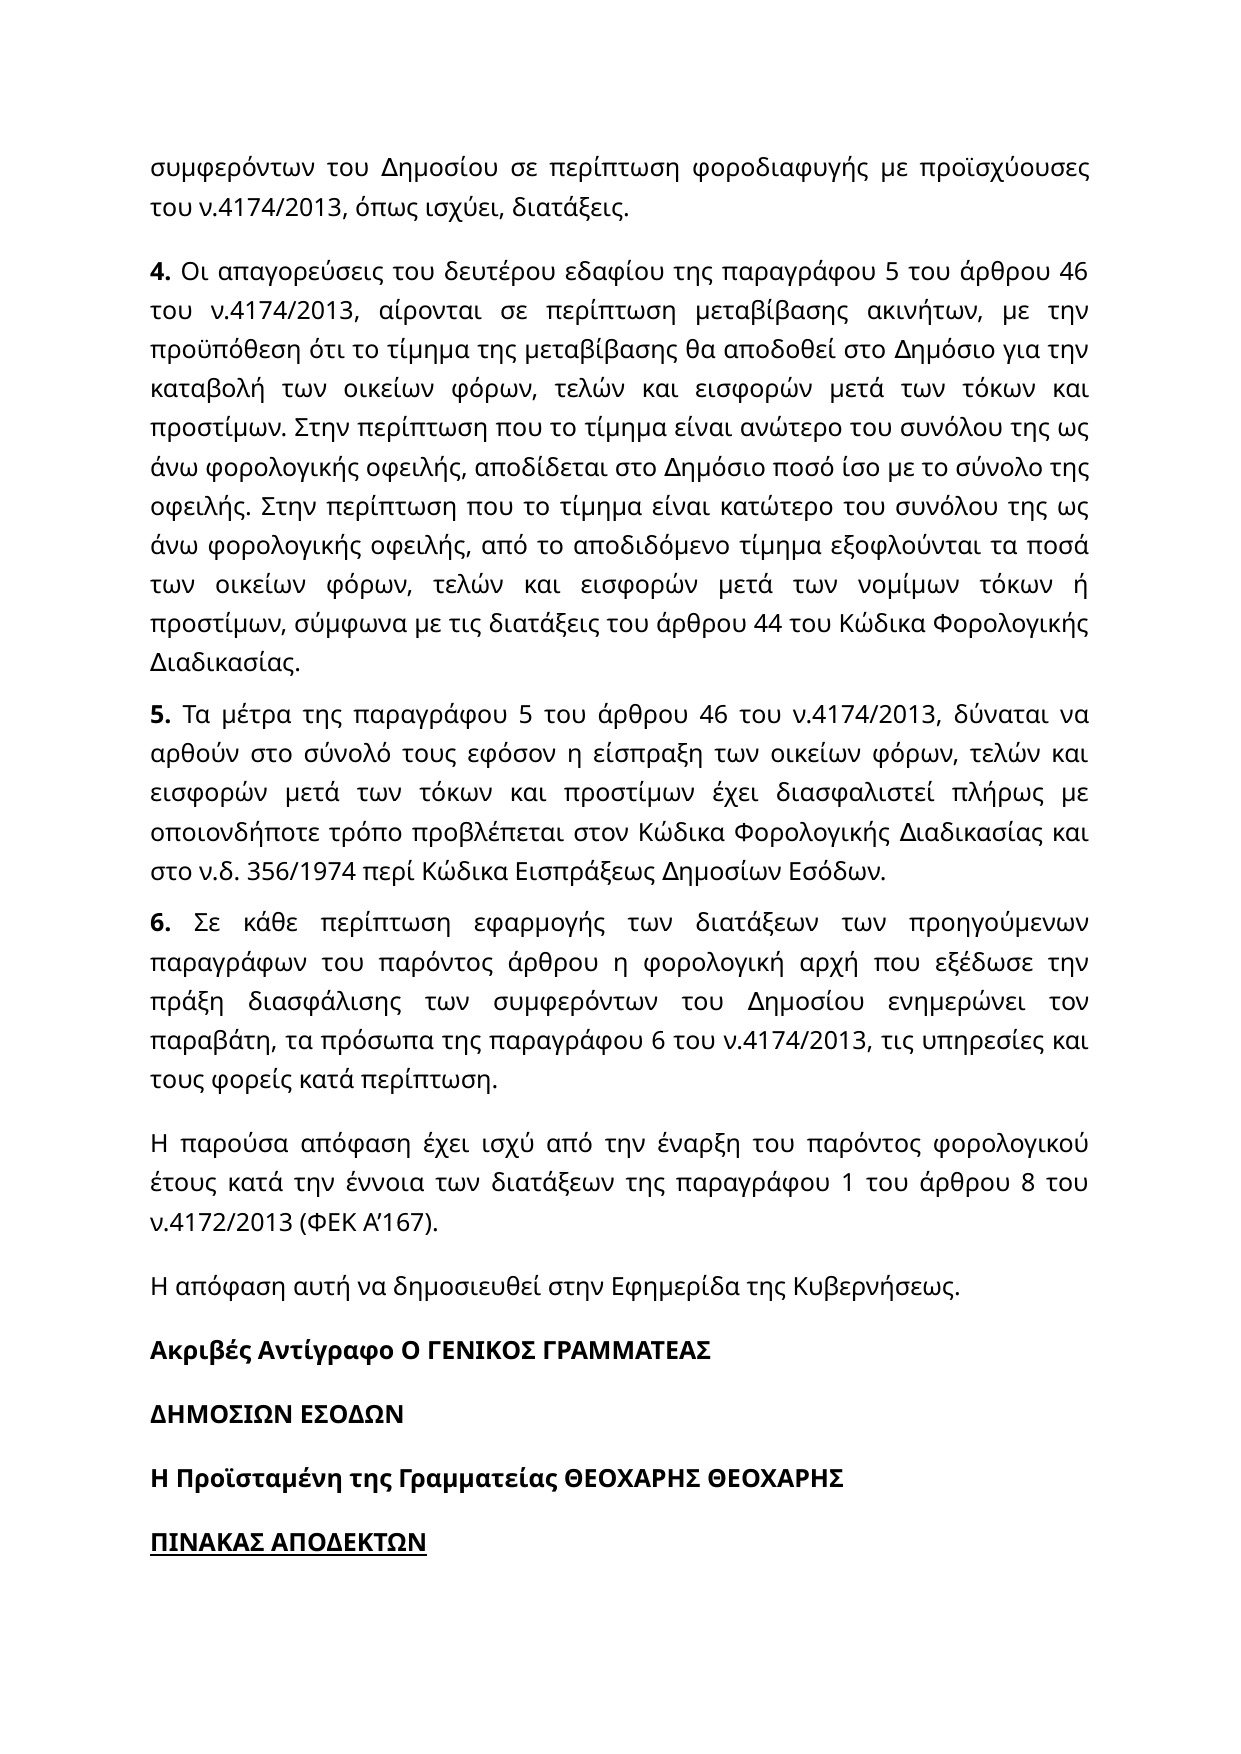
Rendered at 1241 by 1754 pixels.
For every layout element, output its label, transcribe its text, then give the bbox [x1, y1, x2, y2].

text 6. Σε κάθε περίπτωση εφαρµογής των διατάξεων των προηγούµενων παραγράφων του παρόντος άρθρου η φορολογική αρχή που εξέδωσε την πράξη διασφάλισης των συµφερόντων του ∆ηµοσίου ενηµερώνει τον παραβάτη, τα πρόσωπα της παραγράφου 6 του ν.4174/2013, τις υπηρεσίες και τους φορείς κατά περίπτωση. [150, 905, 1090, 1096]
text Η παρούσα απόφαση έχει ισχύ από την έναρξη του παρόντος φορολογικού έτους κατά την έννοια των διατάξεων της παραγράφου 1 του άρθρου 8 του ν.4172/2013 (ΦΕΚ Α’167). [150, 1126, 1090, 1238]
text 4. Οι απαγορεύσεις του δευτέρου εδαφίου της παραγράφου 5 του άρθρου 46 του ν.4174/2013, αίρονται σε περίπτωση µεταβίβασης ακινήτων, µε την προϋπόθεση ότι το τίµηµα της µεταβίβασης θα αποδοθεί στο ∆ηµόσιο για την καταβολή των οικείων φόρων, τελών και εισφορών µετά των τόκων και προστίµων. Στην περίπτωση που το τίµηµα είναι ανώτερο του συνόλου της ως άνω φορολογικής οφειλής, αποδίδεται στο ∆ηµόσιο ποσό ίσο µε το σύνολο της οφειλής. Στην περίπτωση που το τίµηµα είναι κατώτερο του συνόλου της ως άνω φορολογικής οφειλής, από το αποδιδόµενο τίµηµα εξοφλούνται τα ποσά των οικείων φόρων, τελών και εισφορών µετά των νοµίµων τόκων ή προστίµων, σύµφωνα µε τις διατάξεις του άρθρου 44 του Κώδικα Φορολογικής ∆ιαδικασίας. [150, 253, 1090, 679]
text 5. Τα µέτρα της παραγράφου 5 του άρθρου 46 του ν.4174/2013, δύναται να αρθούν στο σύνολό τους εφόσον η είσπραξη των οικείων φόρων, τελών και εισφορών µετά των τόκων και προστίµων έχει διασφαλιστεί πλήρως µε οποιονδήποτε τρόπο προβλέπεται στον Κώδικα Φορολογικής ∆ιαδικασίας και στο ν.δ. 356/1974 περί Κώδικα Εισπράξεως ∆ηµοσίων Εσόδων. [150, 697, 1090, 887]
text ΠΙΝΑΚΑΣ ΑΠΟΔΕΚΤΩΝ [150, 1525, 1090, 1559]
text ΔΗΜΟΣΙΩΝ ΕΣΟΔΩΝ [150, 1397, 1090, 1431]
text Η απόφαση αυτή να δηµοσιευθεί στην Εφηµερίδα της Κυβερνήσεως. [150, 1268, 1090, 1302]
text συµφερόντων του ∆ηµοσίου σε περίπτωση φοροδιαφυγής µε προϊσχύουσες του ν.4174/2013, όπως ισχύει, διατάξεις. [150, 150, 1090, 223]
text Η Προϊσταµένη της Γραµµατείας ΘΕΟΧΑΡΗΣ ΘΕΟΧΑΡΗΣ [150, 1461, 1090, 1495]
text Ακριβές Αντίγραφο Ο ΓΕΝΙΚΟΣ ΓΡΑΜΜΑΤΕΑΣ [150, 1332, 1090, 1367]
